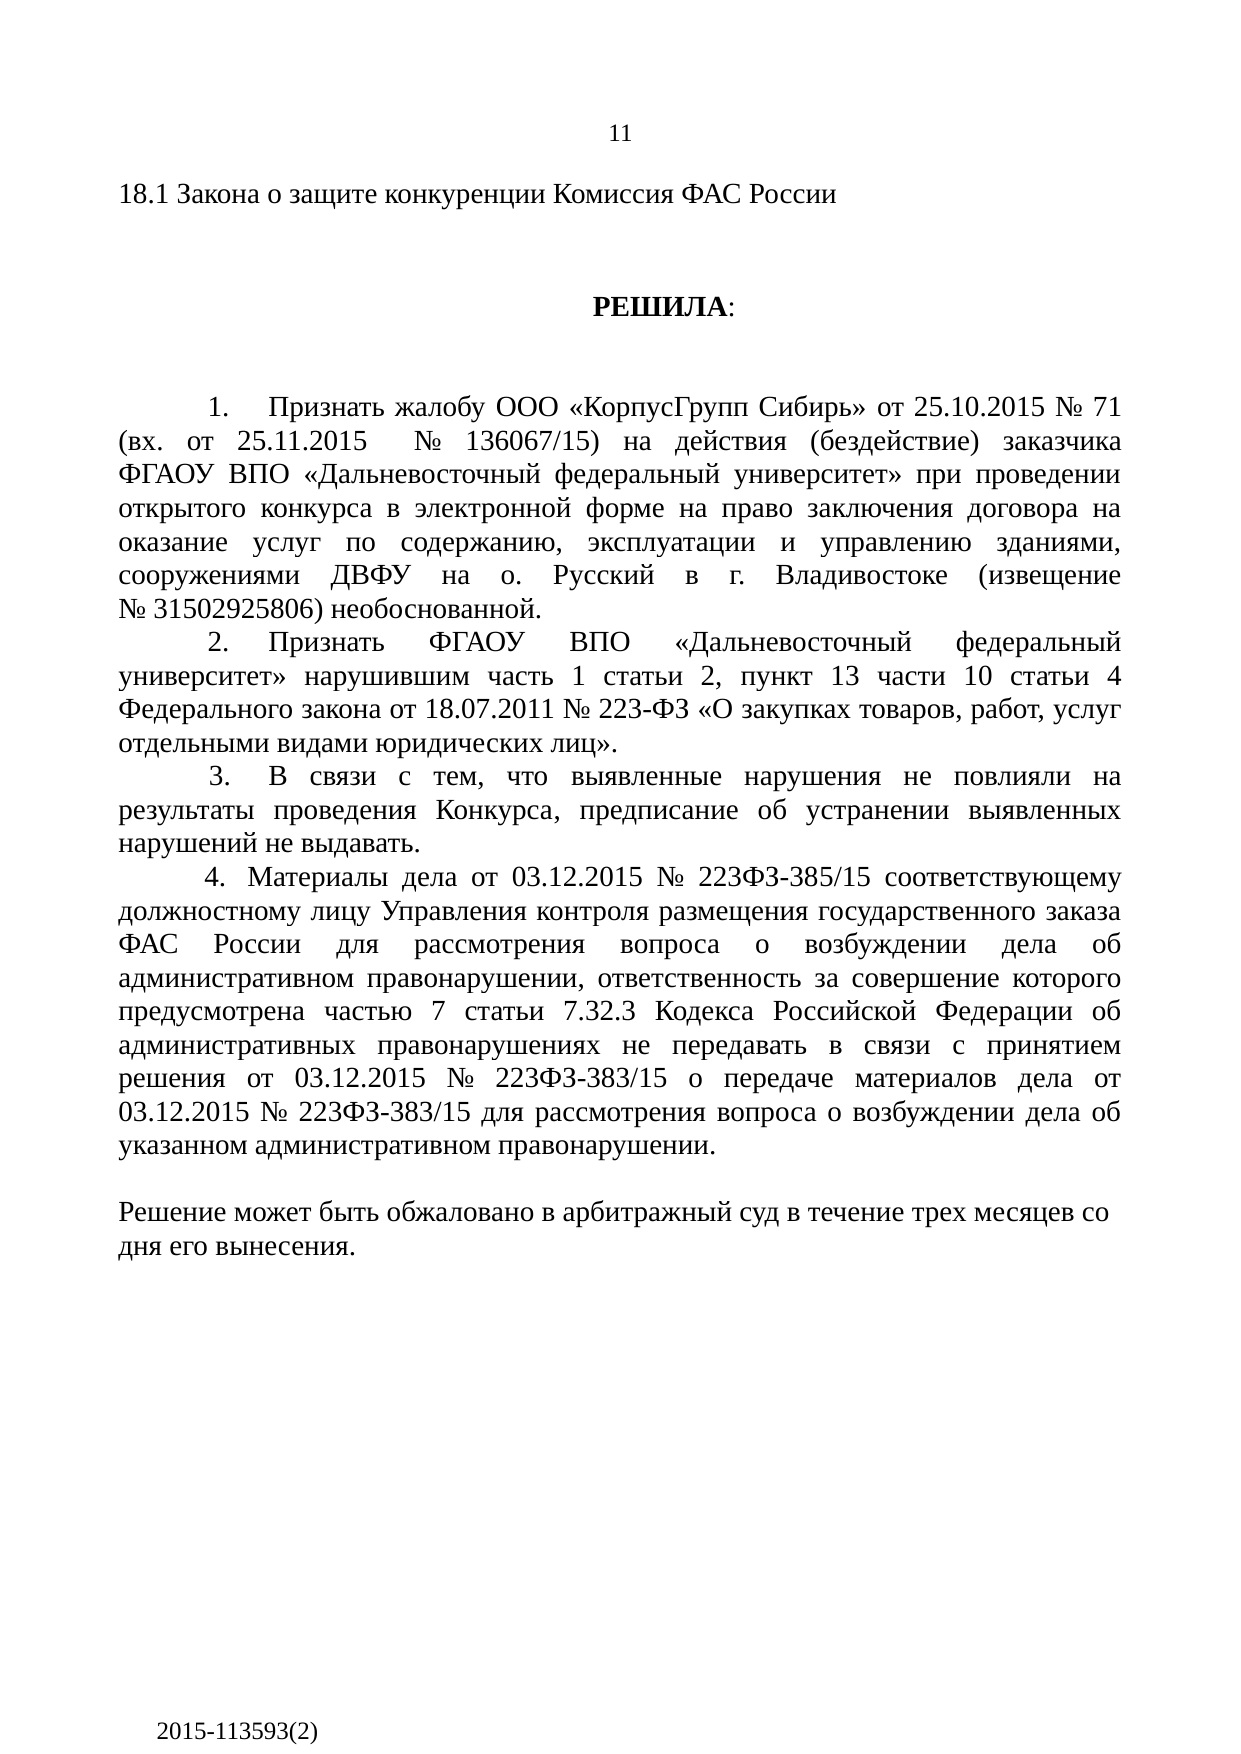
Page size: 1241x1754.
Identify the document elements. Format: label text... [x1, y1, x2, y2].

list Признать жалобу ООО «КорпусГрупп Сибирь» от 25.10.2015 № 71 (вх. от 25.11.2015 № 136067/15) на действия (бездействие) заказчика ФГАОУ ВПО «Дальневосточный федеральный университет» при проведении открытого конкурса в электронной форме на право заключения договора на оказание услуг по содержанию, эксплуатации и управлению зданиями, сооружениями ДВФУ на о. Русский в г. Владивостоке (извещение № 31502925806) необоснованной. [118, 389, 1122, 624]
text 4. Материалы дела от 03.12.2015 № 223ФЗ-385/15 соответствующему должностному лицу Управления контроля размещения государственного заказа ФАС России для рассмотрения вопроса о возбуждении дела об административном правонарушении, ответственность за совершение которого предусмотрена частью 7 статьи 7.32.3 Кодекса Российской Федерации об административных правонарушениях не передавать в связи с принятием решения от 03.12.2015 № 223ФЗ-383/15 о передаче материалов дела от 03.12.2015 № 223ФЗ-383/15 для рассмотрения вопроса о возбуждении дела об указанном административном правонарушении. [118, 859, 1122, 1161]
text РЕШИЛА: [118, 289, 1122, 322]
text Решение может быть обжаловано в арбитражный суд в течение трех месяцев со дня его вынесения. [118, 1194, 1122, 1262]
list Признать ФГАОУ ВПО «Дальневосточный федеральный университет» нарушившим часть 1 статьи 2, пункт 13 части 10 статьи 4 Федерального закона от 18.07.2011 № 223-ФЗ «О закупках товаров, работ, услуг отдельными видами юридических лиц». [118, 624, 1122, 758]
text 18.1 Закона о защите конкуренции Комиссия ФАС России [118, 176, 1122, 210]
list В связи с тем, что выявленные нарушения не повлияли на результаты проведения Конкурса, предписание об устранении выявленных нарушений не выдавать. [118, 758, 1122, 859]
